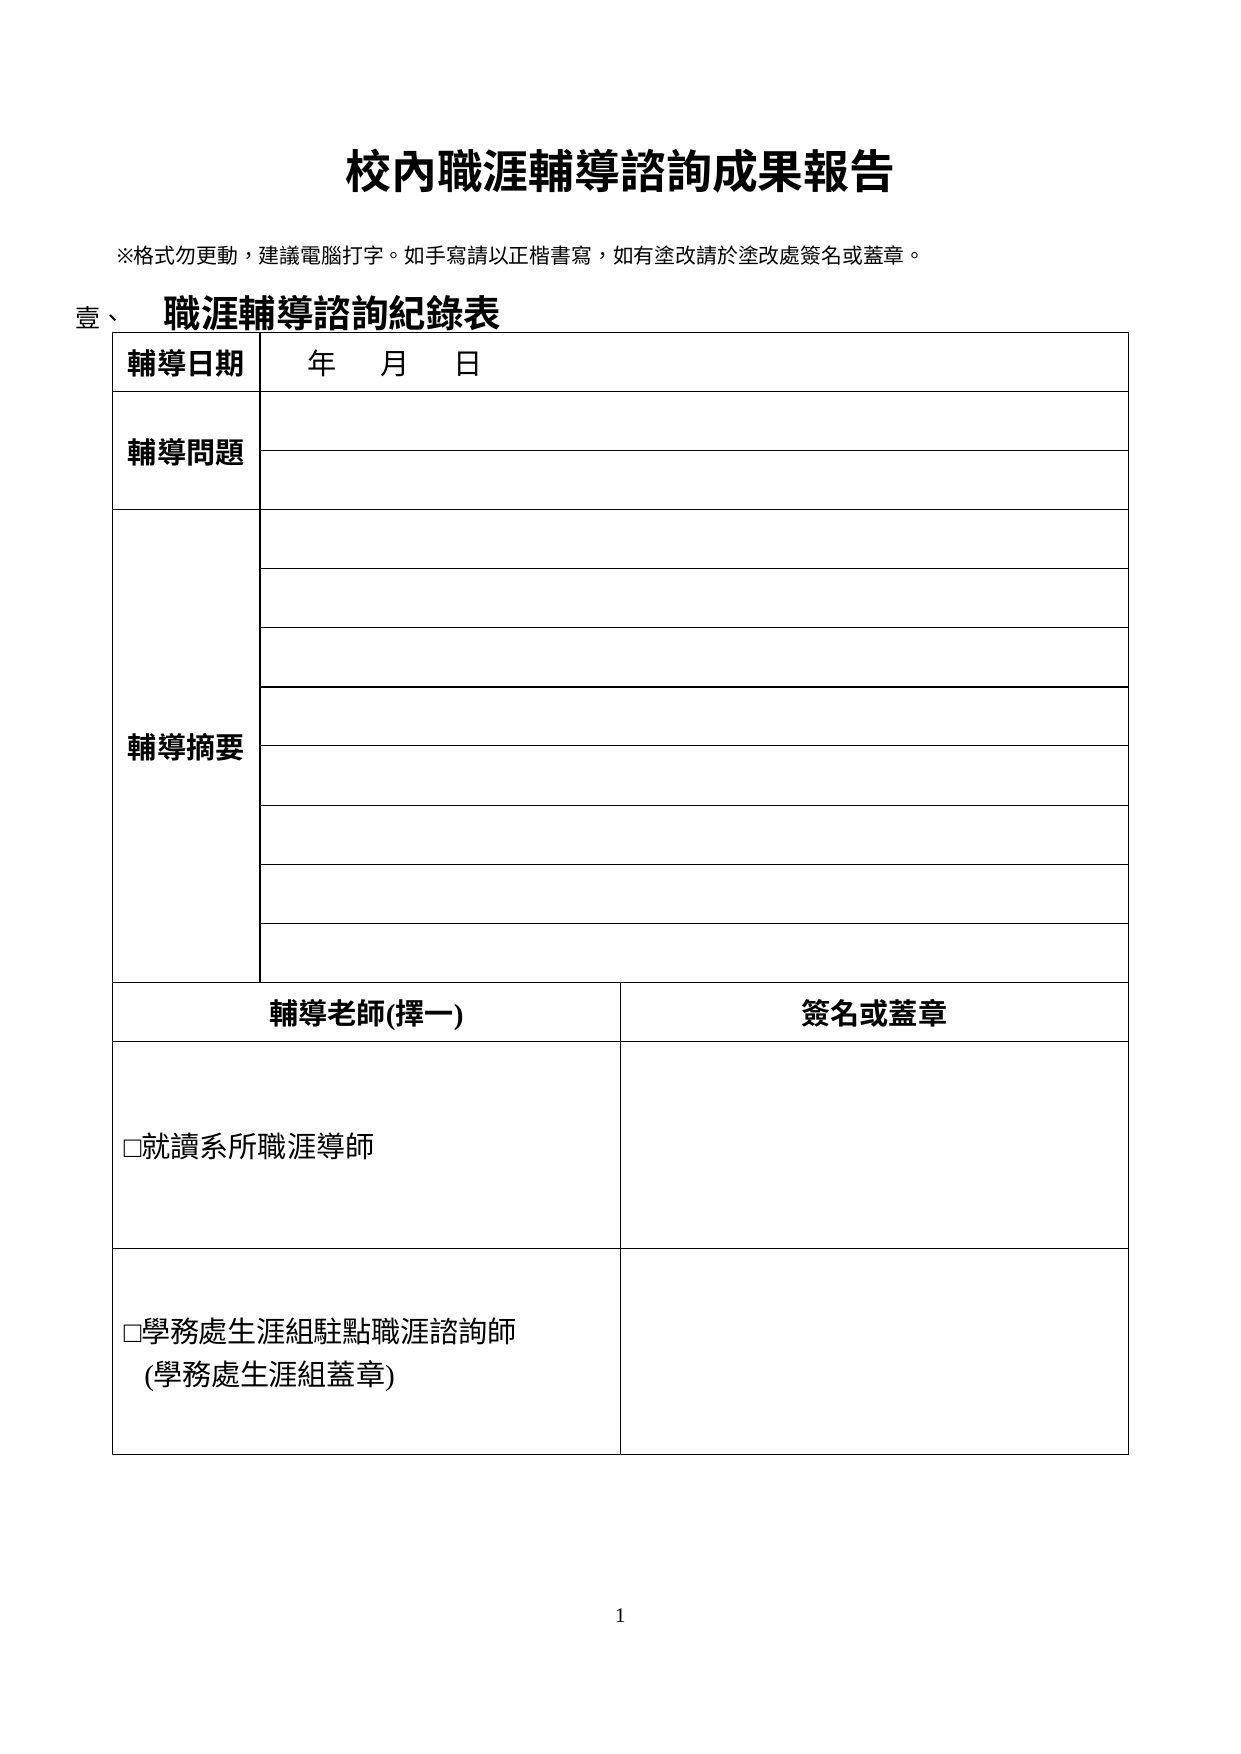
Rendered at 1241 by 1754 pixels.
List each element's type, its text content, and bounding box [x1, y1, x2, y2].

table_cell 簽名或蓋章 [621, 983, 1128, 1041]
table_cell [261, 746, 1128, 804]
table_cell [261, 865, 1128, 923]
table_header 年 月 日 [261, 333, 1128, 391]
text 校內職涯輔導諮詢成果報告 [75, 96, 1165, 221]
table_cell 輔導老師(擇一) [113, 983, 620, 1041]
table_cell [621, 1249, 1128, 1454]
table_cell [261, 806, 1128, 863]
table_header 輔導日期 [113, 333, 259, 391]
table_cell □就讀系所職涯導師 [113, 1042, 620, 1247]
table_cell □學務處生涯組駐點職涯諮詢師 (學務處生涯組蓋章) [113, 1249, 620, 1454]
table_cell 輔導問題 [113, 392, 259, 509]
table_cell [261, 510, 1128, 568]
table_cell [261, 392, 1128, 450]
table_cell [261, 451, 1128, 509]
table_cell 輔導摘要 [113, 510, 259, 982]
table_cell [261, 628, 1128, 686]
table_cell [261, 924, 1128, 982]
table_cell [261, 688, 1128, 745]
list 職涯輔導諮詢紀錄表 [75, 269, 1165, 332]
table_cell [621, 1042, 1128, 1247]
text ※格式勿更動，建議電腦打字。如手寫請以正楷書寫，如有塗改請於塗改處簽名或蓋章。 [75, 239, 1165, 269]
table_cell [261, 569, 1128, 627]
